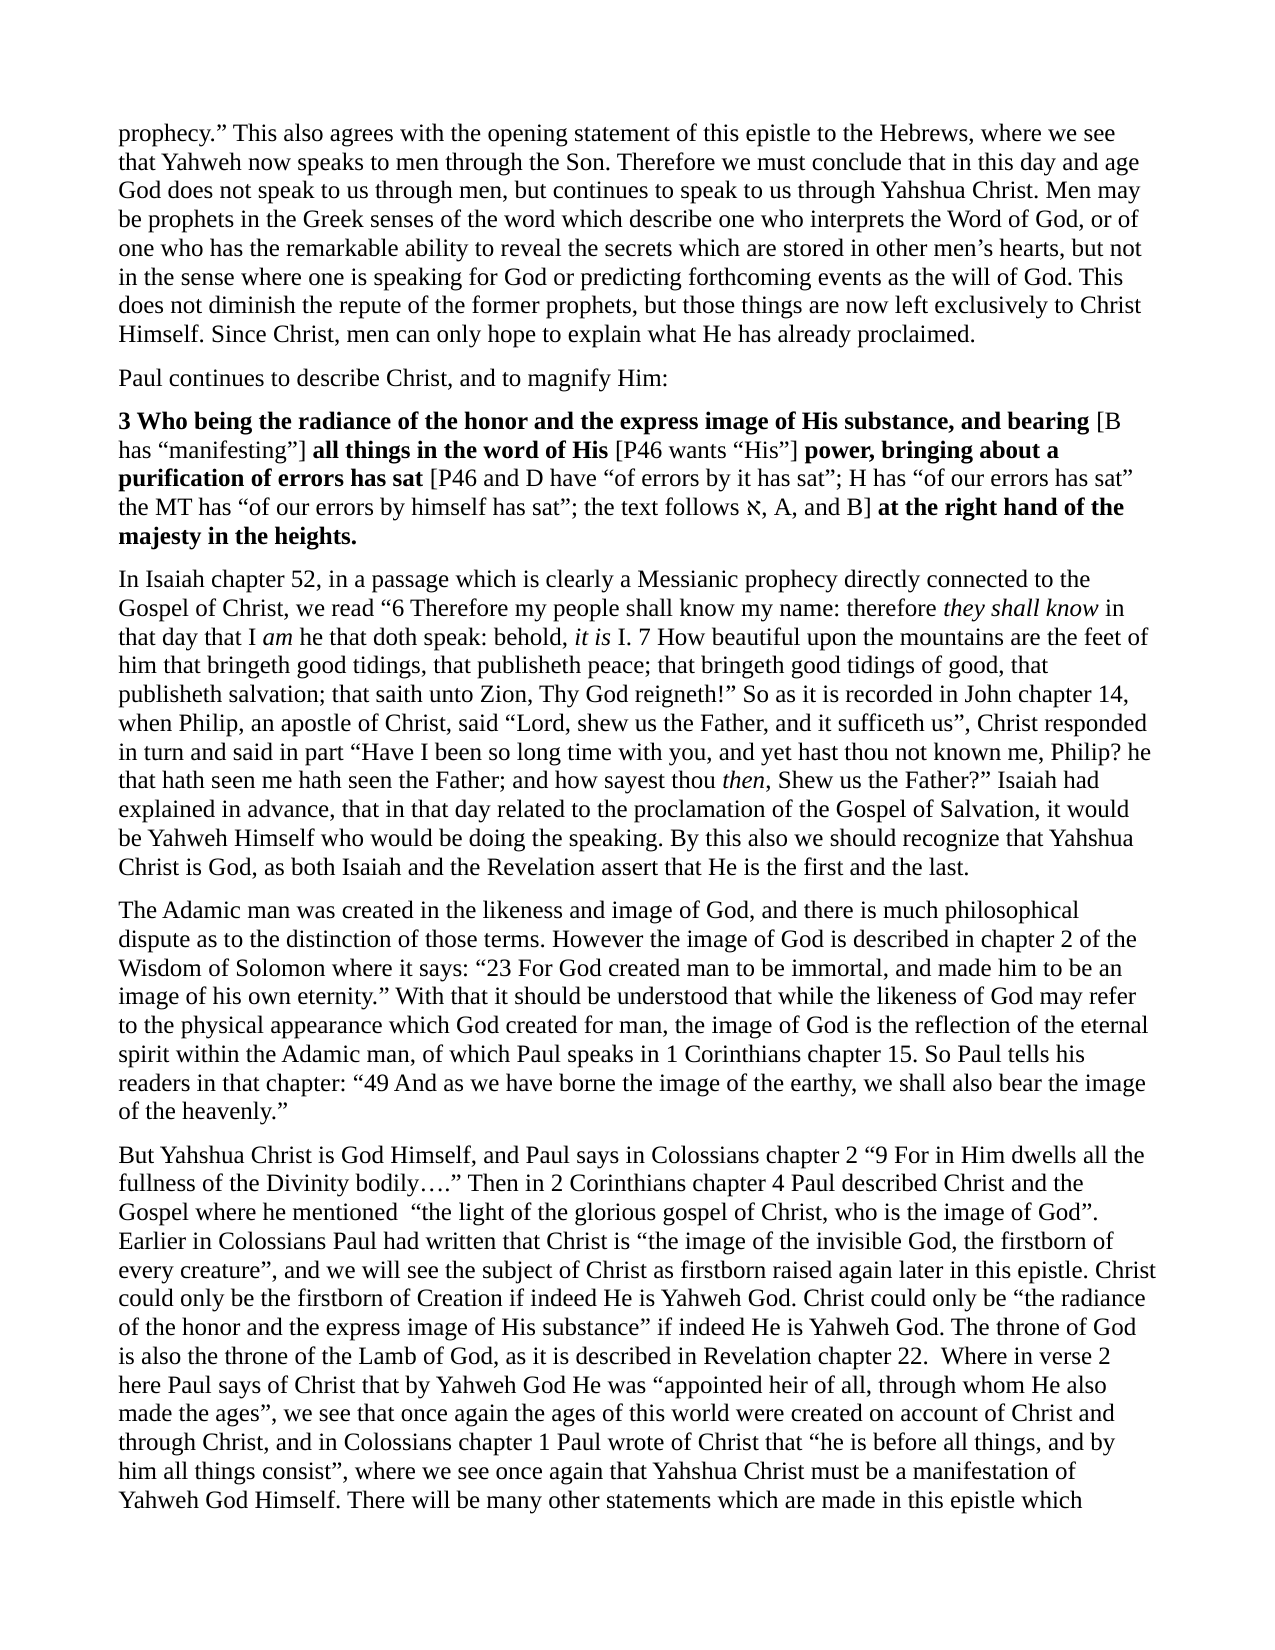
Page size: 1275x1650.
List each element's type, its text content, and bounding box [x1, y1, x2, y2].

text But Yahshua Christ is God Himself, and Paul says in Colossians chapter 2 “9 For in Him dwells all the fullness of the Divinity bodily….” Then in 2 Corinthians chapter 4 Paul described Christ and the Gospel where he mentioned “the light of the glorious gospel of Christ, who is the image of God”. Earlier in Colossians Paul had written that Christ is “the image of the invisible God, the firstborn of every creature”, and we will see the subject of Christ as firstborn raised again later in this epistle. Christ could only be the firstborn of Creation if indeed He is Yahweh God. Christ could only be “the radiance of the honor and the express image of His substance” if indeed He is Yahweh God. The throne of God is also the throne of the Lamb of God, as it is described in Revelation chapter 22. Where in verse 2 here Paul says of Christ that by Yahweh God He was “appointed heir of all, through whom He also made the ages”, we see that once again the ages of this world were created on account of Christ and through Christ, and in Colossians chapter 1 Paul wrote of Christ that “he is before all things, and by him all things consist”, where we see once again that Yahshua Christ must be a manifestation of Yahweh God Himself. There will be many other statements which are made in this epistle which [118, 1140, 1157, 1513]
text Paul continues to describe Christ, and to magnify Him: [118, 363, 1157, 391]
text The Adamic man was created in the likeness and image of God, and there is much philosophical dispute as to the distinction of those terms. However the image of God is described in chapter 2 of the Wisdom of Solomon where it says: “23 For God created man to be immortal, and made him to be an image of his own eternity.” With that it should be understood that while the likeness of God may refer to the physical appearance which God created for man, the image of God is the reflection of the eternal spirit within the Adamic man, of which Paul speaks in 1 Corinthians chapter 15. So Paul tells his readers in that chapter: “49 And as we have borne the image of the earthy, we shall also bear the image of the heavenly.” [118, 895, 1157, 1125]
text prophecy.” This also agrees with the opening statement of this epistle to the Hebrews, where we see that Yahweh now speaks to men through the Son. Therefore we must conclude that in this day and age God does not speak to us through men, but continues to speak to us through Yahshua Christ. Men may be prophets in the Greek senses of the word which describe one who interprets the Word of God, or of one who has the remarkable ability to reveal the secrets which are stored in other men’s hearts, but not in the sense where one is speaking for God or predicting forthcoming events as the will of God. This does not diminish the repute of the former prophets, but those things are now left exclusively to Christ Himself. Since Christ, men can only hope to explain what He has already proclaimed. [118, 118, 1157, 348]
text 3 Who being the radiance of the honor and the express image of His substance, and bearing [B has “manifesting”] all things in the word of His [P46 wants “His”] power, bringing about a purification of errors has sat [P46 and D have “of errors by it has sat”; H has “of our errors has sat” the MT has “of our errors by himself has sat”; the text follows א, A, and B] at the right hand of the majesty in the heights. [118, 406, 1157, 550]
text In Isaiah chapter 52, in a passage which is clearly a Messianic prophecy directly connected to the Gospel of Christ, we read “6 Therefore my people shall know my name: therefore they shall know in that day that I am he that doth speak: behold, it is I. 7 How beautiful upon the mountains are the feet of him that bringeth good tidings, that publisheth peace; that bringeth good tidings of good, that publisheth salvation; that saith unto Zion, Thy God reigneth!” So as it is recorded in John chapter 14, when Philip, an apostle of Christ, said “Lord, shew us the Father, and it sufficeth us”, Christ responded in turn and said in part “Have I been so long time with you, and yet hast thou not known me, Philip? he that hath seen me hath seen the Father; and how sayest thou then, Shew us the Father?” Isaiah had explained in advance, that in that day related to the proclamation of the Gospel of Salvation, it would be Yahweh Himself who would be doing the speaking. By this also we should recognize that Yahshua Christ is God, as both Isaiah and the Revelation assert that He is the first and the last. [118, 564, 1157, 881]
